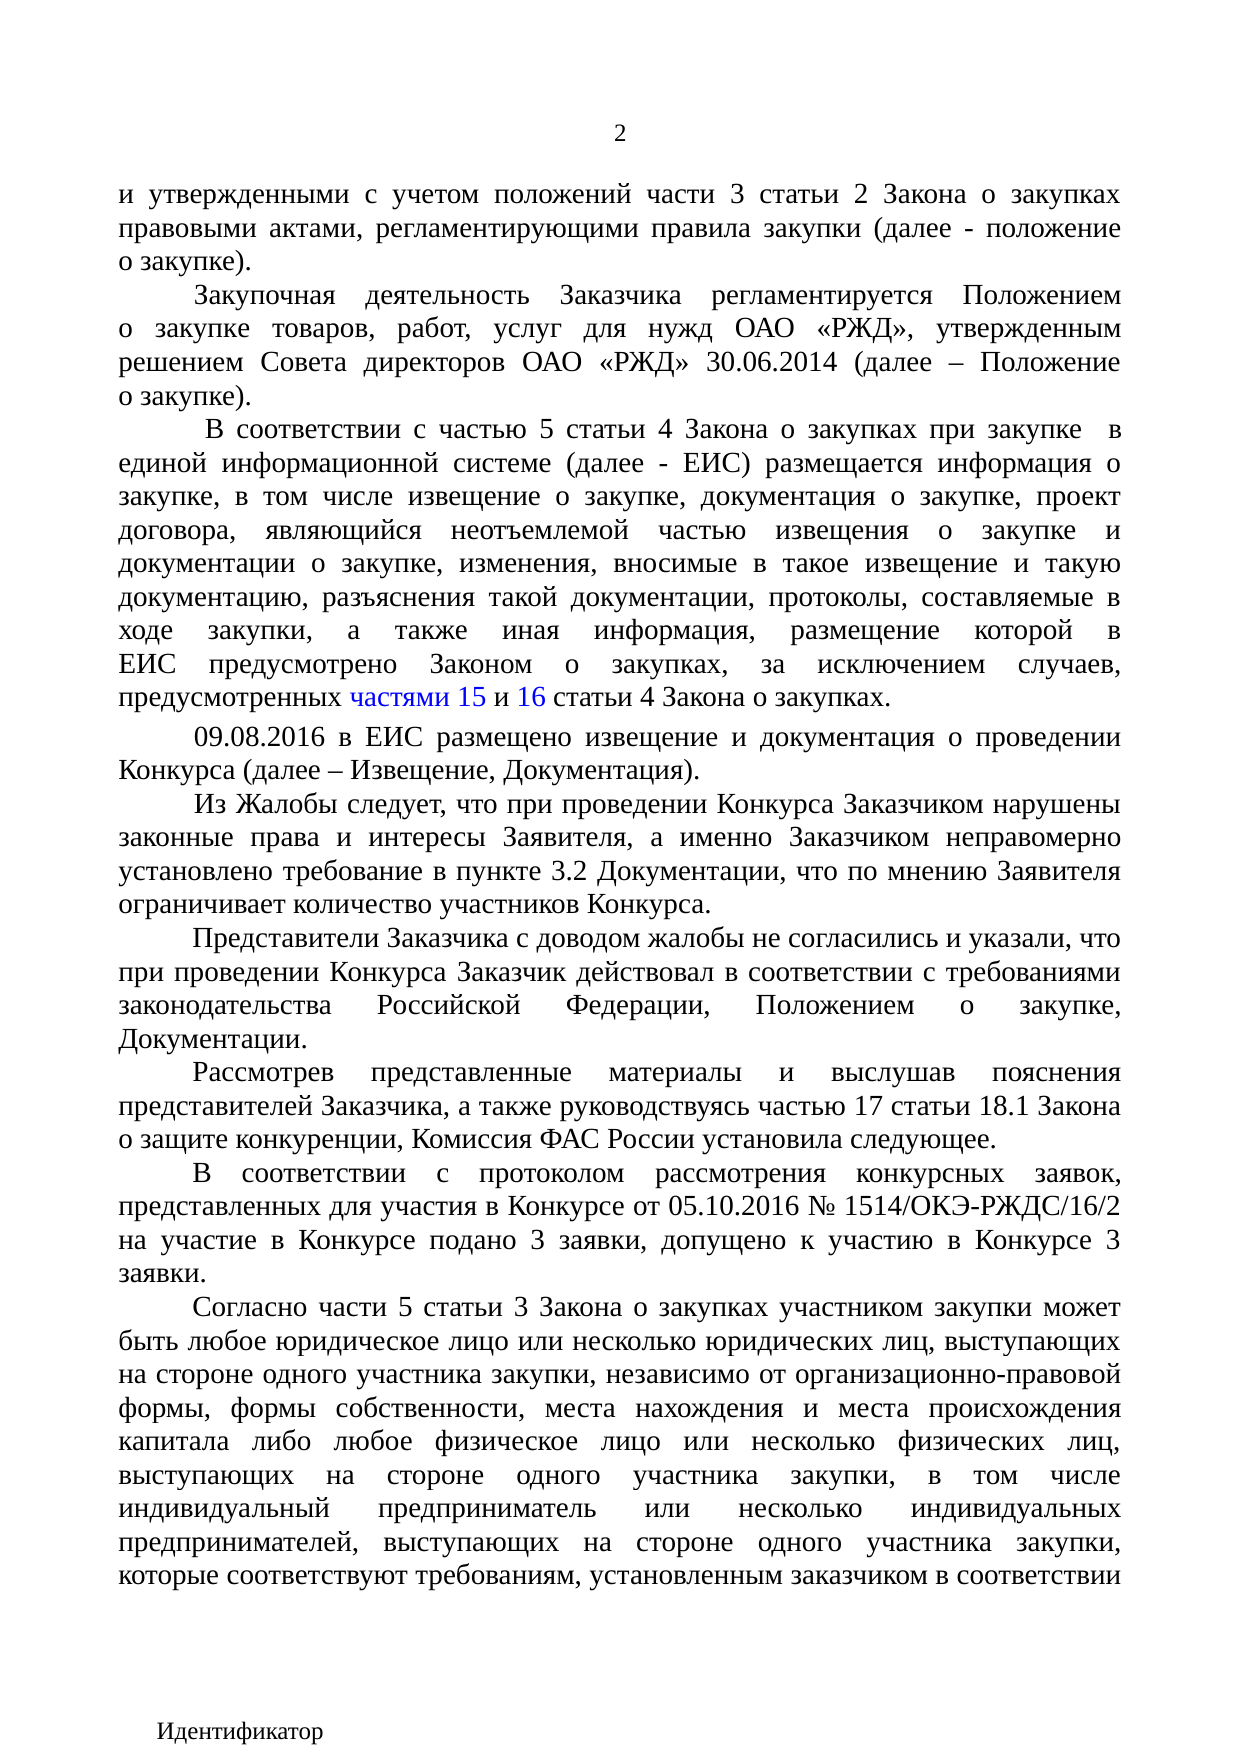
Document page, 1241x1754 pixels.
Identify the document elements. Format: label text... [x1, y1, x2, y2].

text и утвержденными с учетом положений части 3 статьи 2 Закона о закупках правовыми актами, регламентирующими правила закупки (далее - положение о закупке). [118, 176, 1122, 277]
text В соответствии с частью 5 статьи 4 Закона о закупках при закупке в единой информационной системе (далее - ЕИС) размещается информация о закупке, в том числе извещение о закупке, документация о закупке, проект договора, являющийся неотъемлемой частью извещения о закупке и документации о закупке, изменения, вносимые в такое извещение и такую документацию, разъяснения такой документации, протоколы, составляемые в ходе закупки, а также иная информация, размещение которой в ЕИС предусмотрено Законом о закупках, за исключением случаев, предусмотренных частями 15 и 16 статьи 4 Закона о закупках. [118, 411, 1122, 713]
text В соответствии с протоколом рассмотрения конкурсных заявок, представленных для участия в Конкурсе от 05.10.2016 № 1514/ОКЭ-РЖДС/16/2 на участие в Конкурсе подано 3 заявки, допущено к участию в Конкурсе 3 заявки. [118, 1155, 1122, 1289]
text Из Жалобы следует, что при проведении Конкурса Заказчиком нарушены законные права и интересы Заявителя, а именно Заказчиком неправомерно установлено требование в пункте 3.2 Документации, что по мнению Заявителя ограничивает количество участников Конкурса. [118, 786, 1122, 920]
text Представители Заказчика с доводом жалобы не согласились и указали, что при проведении Конкурса Заказчик действовал в соответствии с требованиями законодательства Российской Федерации, Положением о закупке, Документации. Рассмотрев представленные материалы и выслушав пояснения представителей Заказчика, а также руководствуясь частью 17 статьи 18.1 Закона о защите конкуренции, Комиссия ФАС России установила следующее. [118, 920, 1122, 1155]
text 09.08.2016 в ЕИС размещено извещение и документация о проведении Конкурса (далее – Извещение, Документация). [118, 719, 1122, 786]
text Согласно части 5 статьи 3 Закона о закупках участником закупки может быть любое юридическое лицо или несколько юридических лиц, выступающих на стороне одного участника закупки, независимо от организационно-правовой формы, формы собственности, места нахождения и места происхождения капитала либо любое физическое лицо или несколько физических лиц, выступающих на стороне одного участника закупки, в том числе индивидуальный предприниматель или несколько индивидуальных предпринимателей, выступающих на стороне одного участника закупки, которые соответствуют требованиям, установленным заказчиком в соответствии [118, 1289, 1122, 1591]
text Закупочная деятельность Заказчика регламентируется Положением о закупке товаров, работ, услуг для нужд ОАО «РЖД», утвержденным решением Совета директоров ОАО «РЖД» 30.06.2014 (далее – Положение о закупке). [118, 277, 1122, 411]
